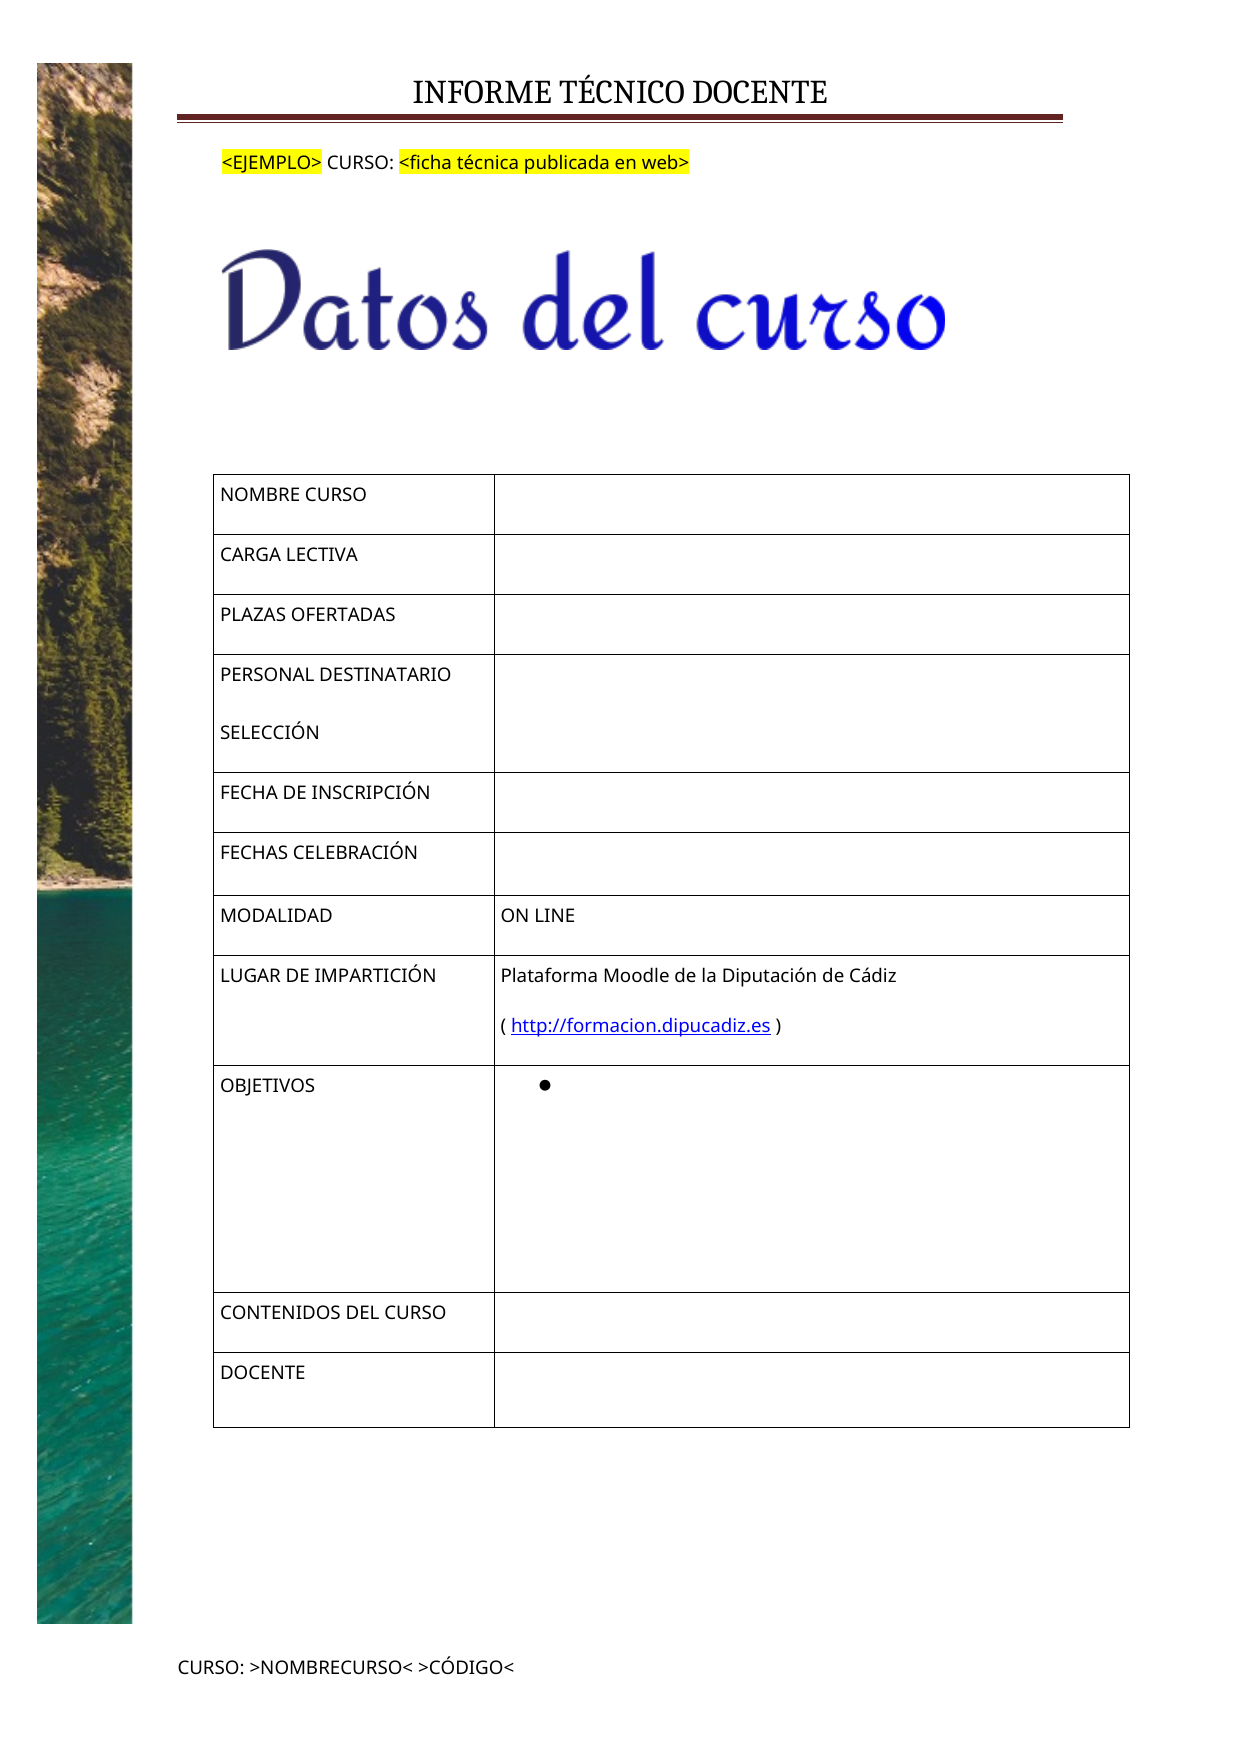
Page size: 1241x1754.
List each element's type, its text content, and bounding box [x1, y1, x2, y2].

table_cell Plataforma Moodle de la Diputación de Cádiz ( http://formacion.dipucadiz.es ) [495, 956, 1129, 1065]
table_cell [495, 655, 1129, 772]
table_cell PLAZAS OFERTADAS [214, 595, 494, 654]
table_cell [495, 595, 1129, 654]
table_cell [495, 535, 1129, 594]
table_cell OBJETIVOS [214, 1066, 494, 1292]
picture [221, 249, 945, 350]
table_header [495, 475, 1129, 534]
table_cell [495, 773, 1129, 832]
picture [37, 63, 134, 1624]
table_cell [495, 1353, 1129, 1427]
table_cell PERSONAL DESTINATARIO SELECCIÓN [214, 655, 494, 772]
table_cell ON LINE [495, 896, 1129, 955]
table_cell LUGAR DE IMPARTICIÓN [214, 956, 494, 1065]
table_cell [495, 1066, 1129, 1292]
text <EJEMPLO> CURSO: <ficha técnica publicada en web> [222, 149, 1063, 174]
table_cell [495, 833, 1129, 895]
table_cell MODALIDAD [214, 896, 494, 955]
table_cell DOCENTE [214, 1353, 494, 1427]
table_cell FECHA DE INSCRIPCIÓN [214, 773, 494, 832]
table_cell [495, 1293, 1129, 1352]
table_cell CARGA LECTIVA [214, 535, 494, 594]
table_header NOMBRE CURSO [214, 475, 494, 534]
table_cell CONTENIDOS DEL CURSO [214, 1293, 494, 1352]
table_cell FECHAS CELEBRACIÓN [214, 833, 494, 895]
